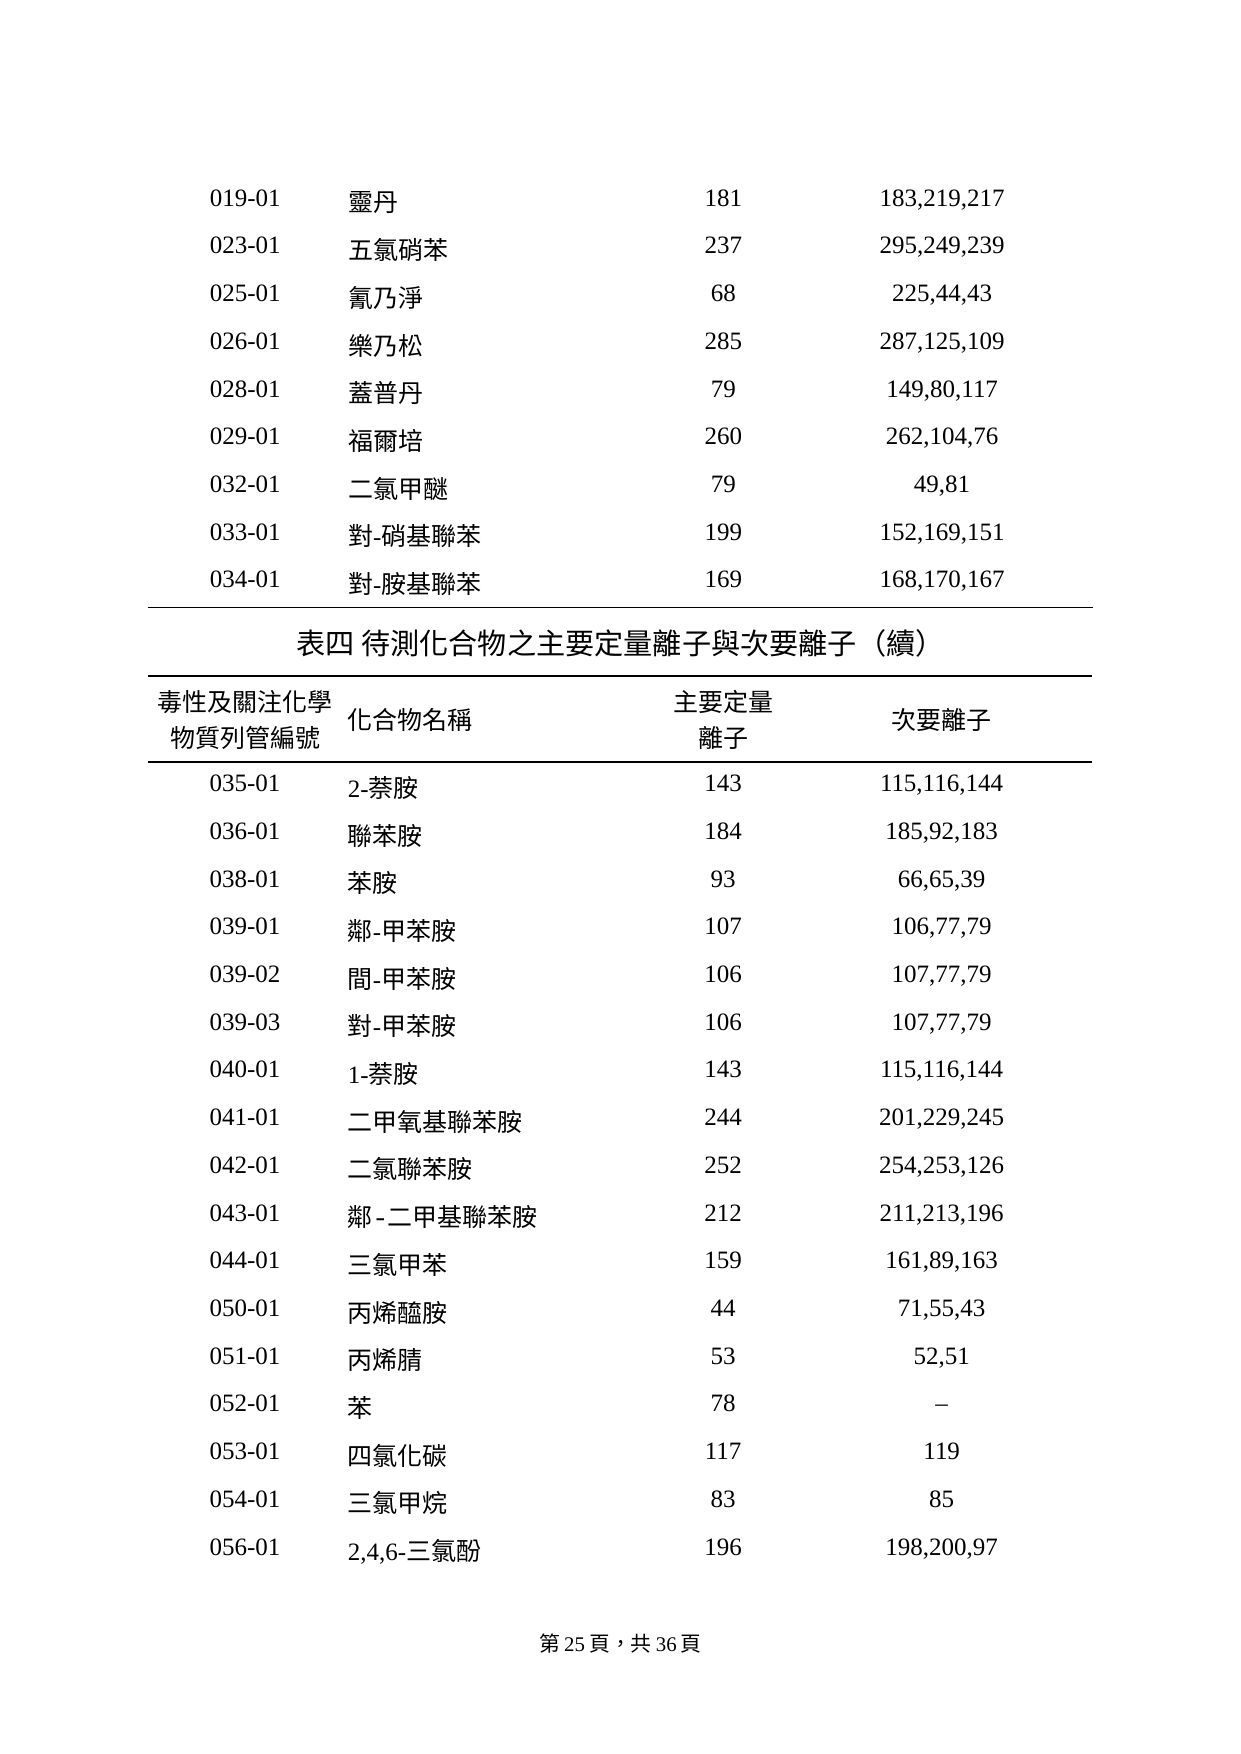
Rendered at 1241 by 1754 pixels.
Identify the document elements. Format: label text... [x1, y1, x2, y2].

table_cell 119 [791, 1430, 1092, 1478]
table_cell 83 [655, 1478, 791, 1526]
table_cell 225,44,43 [791, 273, 1093, 320]
table_cell 041-01 [148, 1096, 342, 1144]
table_cell 033-01 [148, 511, 342, 559]
table_cell 159 [655, 1240, 791, 1287]
table_cell 79 [655, 464, 791, 511]
table_cell 181 [655, 177, 791, 225]
table_header 主要定量離子 [655, 677, 791, 761]
table_cell 117 [655, 1430, 791, 1478]
table_cell 丙烯腈 [342, 1335, 655, 1383]
table_cell 79 [655, 368, 791, 416]
table_cell 66,65,39 [791, 858, 1092, 906]
table_cell 034-01 [148, 559, 342, 607]
table_cell 152,169,151 [791, 511, 1093, 559]
table_cell 040-01 [148, 1049, 342, 1096]
table_cell 鄰-二甲基聯苯胺 [342, 1192, 655, 1239]
table_cell 2,4,6-三氯酚 [342, 1526, 655, 1573]
table_cell 023-01 [148, 225, 342, 273]
table_cell 二甲氧基聯苯胺 [342, 1096, 655, 1144]
table_cell 對-胺基聯苯 [342, 559, 655, 607]
table_cell 042-01 [148, 1144, 342, 1192]
table_cell 93 [655, 858, 791, 906]
table_cell 039-01 [148, 906, 342, 953]
table_cell 樂乃松 [342, 320, 655, 368]
table_cell 143 [655, 1049, 791, 1096]
table_cell 丙烯醯胺 [342, 1287, 655, 1335]
table_cell 032-01 [148, 464, 342, 511]
table_cell 053-01 [148, 1430, 342, 1478]
table_cell 260 [655, 416, 791, 463]
table_cell 035-01 [148, 763, 342, 810]
table_cell 161,89,163 [791, 1240, 1092, 1287]
table_cell 85 [791, 1478, 1092, 1526]
table_cell 四氯化碳 [342, 1430, 655, 1478]
table_cell 211,213,196 [791, 1192, 1092, 1239]
table_cell 149,80,117 [791, 368, 1093, 416]
table_cell 254,253,126 [791, 1144, 1092, 1192]
table_cell 028-01 [148, 368, 342, 416]
table_cell 三氯甲烷 [342, 1478, 655, 1526]
table_cell 福爾培 [342, 416, 655, 463]
table_cell 71,55,43 [791, 1287, 1092, 1335]
table_cell 苯 [342, 1383, 655, 1430]
table_cell 039-03 [148, 1001, 342, 1049]
table_cell 107 [655, 906, 791, 953]
table_cell 115,116,144 [791, 763, 1092, 810]
table_cell 143 [655, 763, 791, 810]
table_cell – [791, 1383, 1092, 1430]
table_cell 212 [655, 1192, 791, 1239]
table_cell 026-01 [148, 320, 342, 368]
table_cell 054-01 [148, 1478, 342, 1526]
table_header 化合物名稱 [342, 677, 655, 761]
table_cell 039-02 [148, 953, 342, 1001]
table_cell 44 [655, 1287, 791, 1335]
table_cell 苯胺 [342, 858, 655, 906]
table_cell 115,116,144 [791, 1049, 1092, 1096]
table_header 毒性及關注化學物質列管編號 [148, 677, 342, 761]
table_cell 285 [655, 320, 791, 368]
table_cell 107,77,79 [791, 953, 1092, 1001]
table_cell 106,77,79 [791, 906, 1092, 953]
table_cell 106 [655, 953, 791, 1001]
table_cell 53 [655, 1335, 791, 1383]
table_cell 間-甲苯胺 [342, 953, 655, 1001]
table_cell 185,92,183 [791, 810, 1092, 858]
table_cell 蓋普丹 [342, 368, 655, 416]
table_cell 對-甲苯胺 [342, 1001, 655, 1049]
table_cell 183,219,217 [791, 177, 1093, 225]
table_cell 鄰-甲苯胺 [342, 906, 655, 953]
table_cell 二氯甲醚 [342, 464, 655, 511]
table_cell 氰乃淨 [342, 273, 655, 320]
table_cell 169 [655, 559, 791, 607]
table_cell 262,104,76 [791, 416, 1093, 463]
table_cell 295,249,239 [791, 225, 1093, 273]
table_cell 106 [655, 1001, 791, 1049]
table_cell 1-萘胺 [342, 1049, 655, 1096]
table_cell 靈丹 [342, 177, 655, 225]
table_cell 二氯聯苯胺 [342, 1144, 655, 1192]
table_cell 043-01 [148, 1192, 342, 1239]
table_cell 198,200,97 [791, 1526, 1092, 1573]
table_cell 184 [655, 810, 791, 858]
table_cell 050-01 [148, 1287, 342, 1335]
table_cell 199 [655, 511, 791, 559]
table_cell 68 [655, 273, 791, 320]
table_cell 029-01 [148, 416, 342, 463]
table_cell 168,170,167 [791, 559, 1093, 607]
table_cell 019-01 [148, 177, 342, 225]
text 表四 待測化合物之主要定量離子與次要離子（續） [148, 621, 1092, 663]
table_cell 051-01 [148, 1335, 342, 1383]
table_cell 287,125,109 [791, 320, 1093, 368]
table_cell 244 [655, 1096, 791, 1144]
table_cell 2-萘胺 [342, 763, 655, 810]
table_cell 107,77,79 [791, 1001, 1092, 1049]
table_cell 49,81 [791, 464, 1093, 511]
table_cell 201,229,245 [791, 1096, 1092, 1144]
table_header 次要離子 [791, 677, 1092, 761]
table_cell 038-01 [148, 858, 342, 906]
table_cell 三氯甲苯 [342, 1240, 655, 1287]
table_cell 78 [655, 1383, 791, 1430]
table_cell 252 [655, 1144, 791, 1192]
table_cell 對-硝基聯苯 [342, 511, 655, 559]
table_cell 044-01 [148, 1240, 342, 1287]
table_cell 52,51 [791, 1335, 1092, 1383]
table_cell 五氯硝苯 [342, 225, 655, 273]
table_cell 聯苯胺 [342, 810, 655, 858]
table_cell 052-01 [148, 1383, 342, 1430]
table_cell 237 [655, 225, 791, 273]
table_cell 025-01 [148, 273, 342, 320]
table_cell 036-01 [148, 810, 342, 858]
table_cell 196 [655, 1526, 791, 1573]
table_cell 056-01 [148, 1526, 342, 1573]
